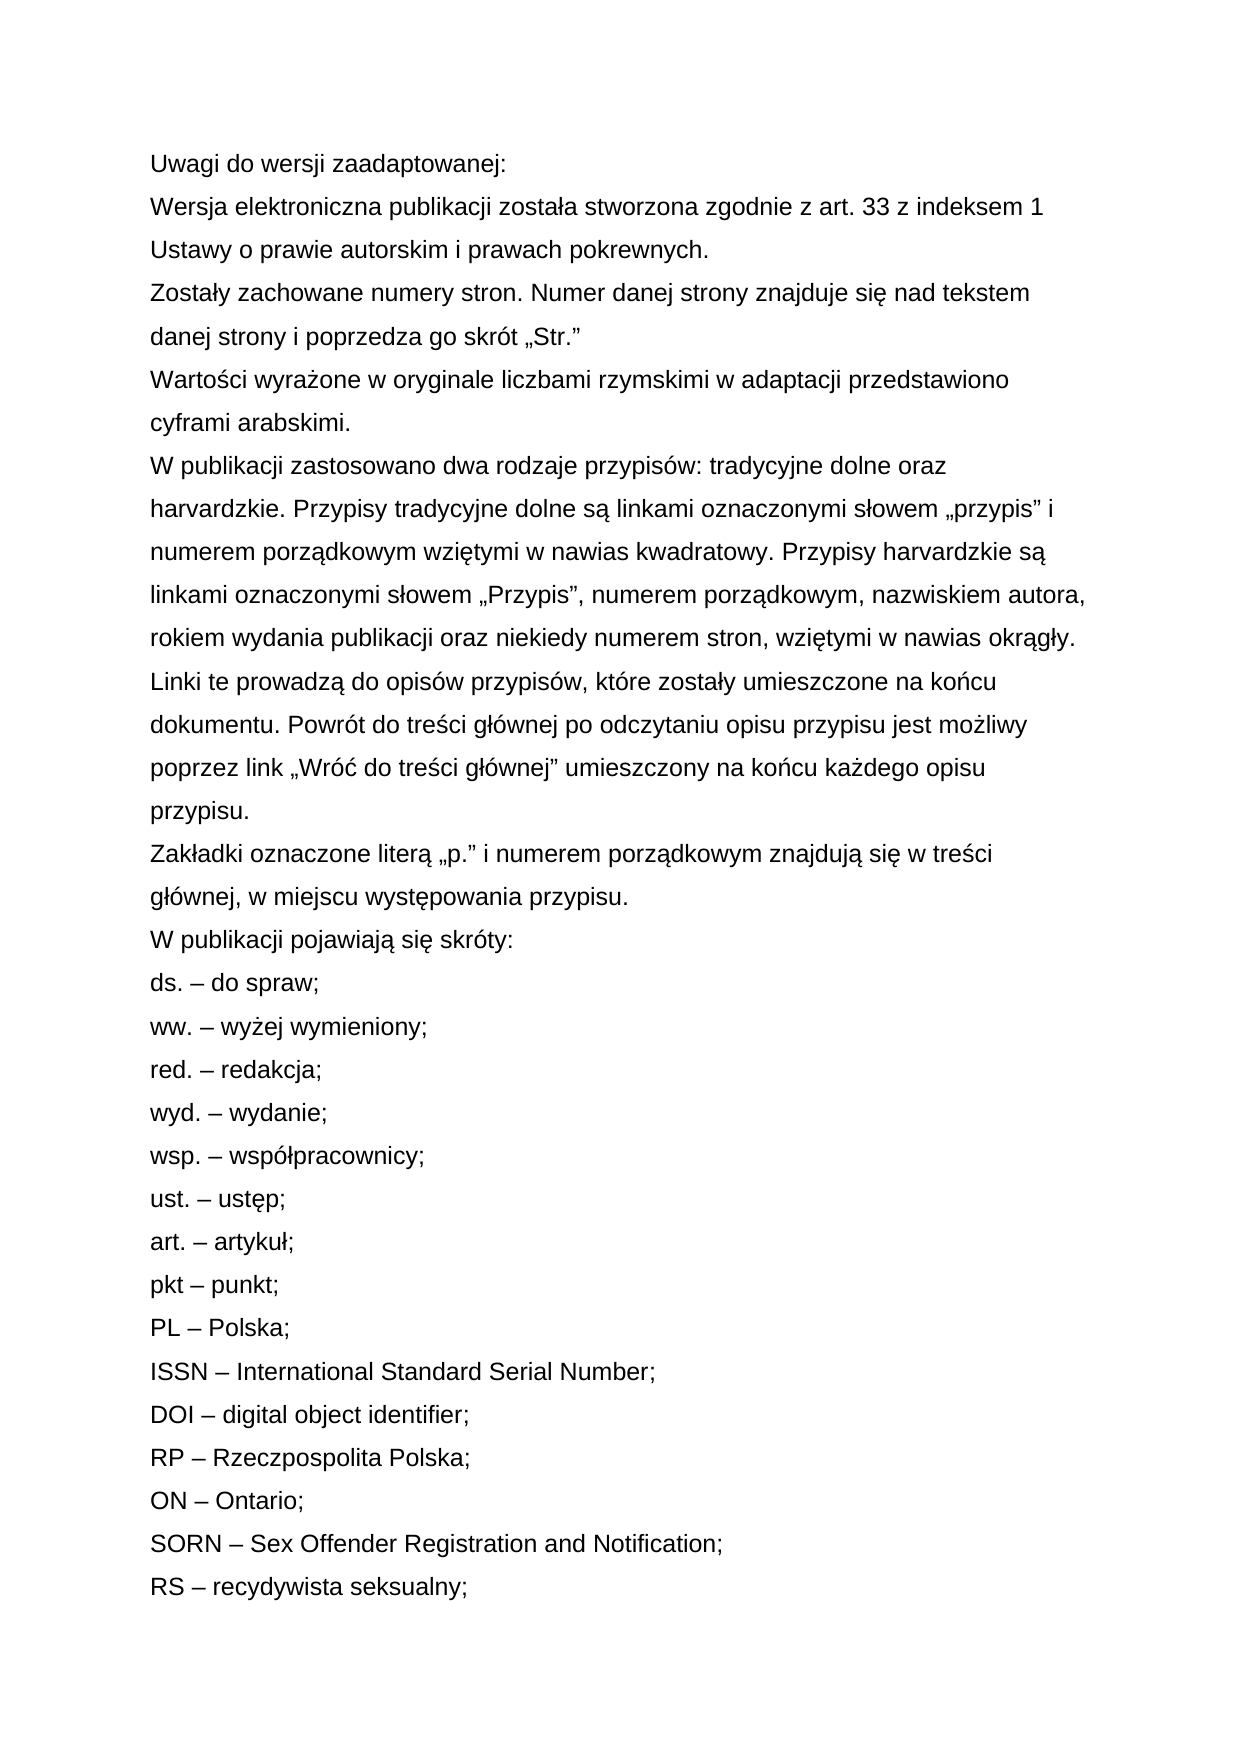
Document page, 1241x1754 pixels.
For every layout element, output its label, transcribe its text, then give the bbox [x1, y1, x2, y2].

text ust. – ustęp; [150, 1184, 1091, 1213]
text wyd. – wydanie; [150, 1098, 1091, 1126]
text Uwagi do wersji zaadaptowanej: [150, 149, 1091, 178]
text red. – redakcja; [150, 1054, 1091, 1083]
text pkt – punkt; [150, 1270, 1091, 1299]
text wsp. – współpracownicy; [150, 1141, 1091, 1169]
text RS – recydywista seksualny; [150, 1572, 1091, 1601]
text ds. – do spraw; [150, 968, 1091, 997]
text PL – Polska; [150, 1313, 1091, 1342]
text Zostały zachowane numery stron. Numer danej strony znajduje się nad tekstem danej strony i poprzedza go skrót „Str.” [150, 278, 1091, 350]
text W publikacji zastosowano dwa rodzaje przypisów: tradycyjne dolne oraz harvardzkie. Przypisy tradycyjne dolne są linkami oznaczonymi słowem „przypis” i numerem porządkowym wziętymi w nawias kwadratowy. Przypisy harvardzkie są linkami oznaczonymi słowem „Przypis”, numerem porządkowym, nazwiskiem autora, rokiem wydania publikacji oraz niekiedy numerem stron, wziętymi w nawias okrągły. Linki te prowadzą do opisów przypisów, które zostały umieszczone na końcu dokumentu. Powrót do treści głównej po odczytaniu opisu przypisu jest możliwy poprzez link „Wróć do treści głównej” umieszczony na końcu każdego opisu przypisu. [150, 451, 1091, 824]
text ww. – wyżej wymieniony; [150, 1011, 1091, 1040]
text RP – Rzeczpospolita Polska; [150, 1443, 1091, 1471]
text Zakładki oznaczone literą „p.” i numerem porządkowym znajdują się w treści głównej, w miejscu występowania przypisu. [150, 839, 1091, 911]
text DOI – digital object identifier; [150, 1399, 1091, 1428]
text art. – artykuł; [150, 1227, 1091, 1256]
text ON – Ontario; [150, 1486, 1091, 1514]
text SORN – Sex Offender Registration and Notification; [150, 1529, 1091, 1558]
text ISSN – International Standard Serial Number; [150, 1356, 1091, 1385]
text Wersja elektroniczna publikacji została stworzona zgodnie z art. 33 z indeksem 1 Ustawy o prawie autorskim i prawach pokrewnych. [150, 192, 1091, 264]
text W publikacji pojawiają się skróty: [150, 925, 1091, 954]
text Wartości wyrażone w oryginale liczbami rzymskimi w adaptacji przedstawiono cyframi arabskimi. [150, 364, 1091, 436]
